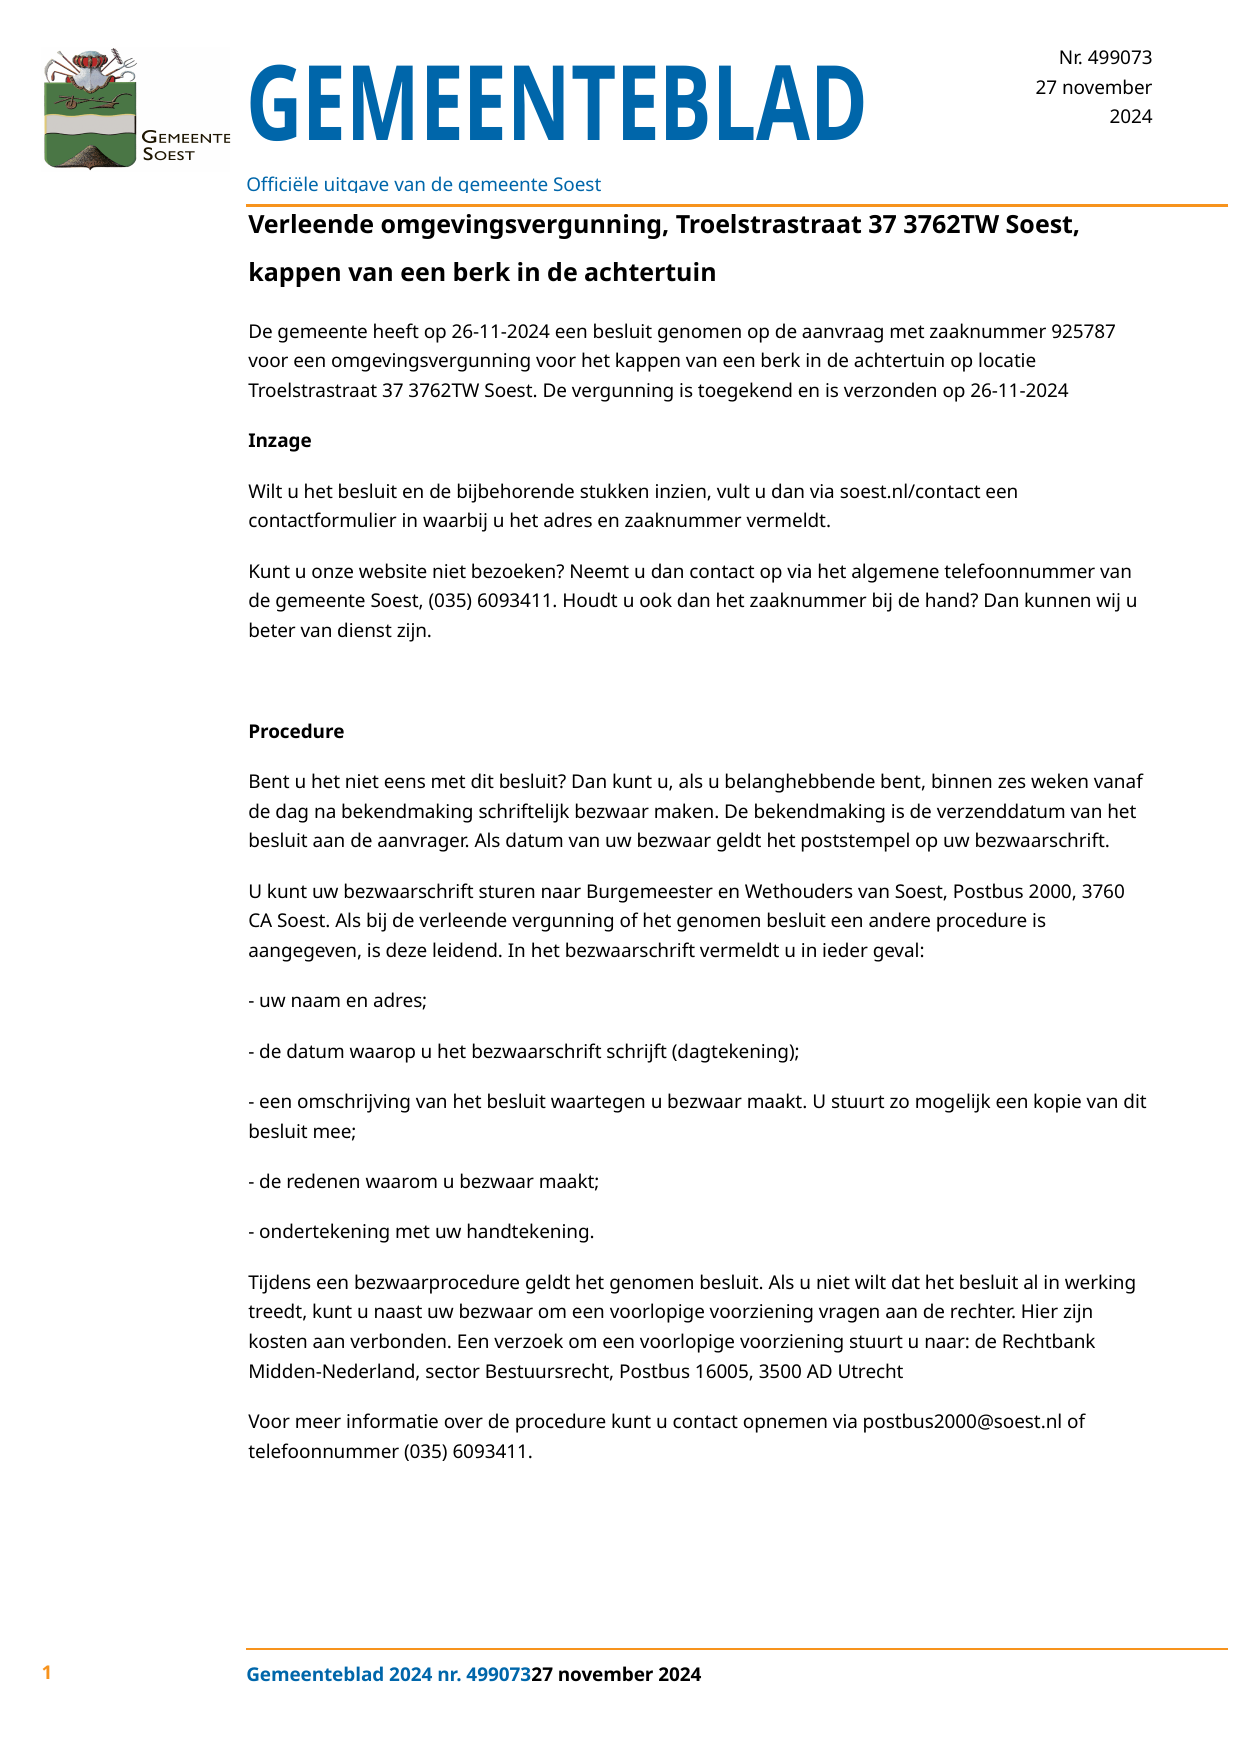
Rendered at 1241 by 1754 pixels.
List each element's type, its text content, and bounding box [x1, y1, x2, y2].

text Tijdens een bezwaarprocedure geldt het genomen besluit. Als u niet wilt dat het besluit al in werking treedt, kunt u naast uw bezwaar om een voorlopige voorziening vragen aan de rechter. Hier zijn kosten aan verbonden. Een verzoek om een voorlopige voorziening stuurt u naar: de Rechtbank Midden-Nederland, sector Bestuursrecht, Postbus 16005, 3500 AD Utrecht [248, 1269, 1152, 1384]
text - een omschrijving van het besluit waartegen u bezwaar maakt. U stuurt zo mogelijk een kopie van dit besluit mee; [248, 1088, 1152, 1144]
text Voor meer informatie over de procedure kunt u contact opnemen via postbus2000@soest.nl of telefoonnummer (035) 6093411. [248, 1408, 1152, 1464]
text Bent u het niet eens met dit besluit? Dan kunt u, als u belanghebbende bent, binnen zes weken vanaf de dag na bekendmaking schriftelijk bezwaar maken. De bekendmaking is de verzenddatum van het besluit aan de aanvrager. Als datum van uw bezwaar geldt het poststempel op uw bezwaarschrift. [248, 768, 1152, 853]
text Procedure [248, 718, 1152, 744]
text Kunt u onze website niet bezoeken? Neemt u dan contact op via het algemene telefoonnummer van de gemeente Soest, (035) 6093411. Houdt u ook dan het zaaknummer bij de hand? Dan kunnen wij u beter van dienst zijn. [248, 558, 1152, 643]
picture [41, 47, 231, 172]
text De gemeente heeft op 26-11-2024 een besluit genomen op de aanvraag met zaaknummer 925787 voor een omgevingsvergunning voor het kappen van een berk in de achtertuin op locatie Troelstrastraat 37 3762TW Soest. De vergunning is toegekend en is verzonden op 26-11-2024 [248, 318, 1152, 403]
text - uw naam en adres; [248, 987, 1152, 1013]
text - ondertekening met uw handtekening. [248, 1219, 1152, 1244]
text Verleende omgevingsvergunning, Troelstrastraat 37 3762TW Soest, kappen van een berk in de achtertuin [248, 207, 1152, 288]
text U kunt uw bezwaarschrift sturen naar Burgemeester en Wethouders van Soest, Postbus 2000, 3760 CA Soest. Als bij de verleende vergunning of het genomen besluit een andere procedure is aangegeven, is deze leidend. In het bezwaarschrift vermeldt u in ieder geval: [248, 878, 1152, 963]
text - de datum waarop u het bezwaarschrift schrijft (dagtekening); [248, 1038, 1152, 1064]
text - de redenen waarom u bezwaar maakt; [248, 1168, 1152, 1194]
text Wilt u het besluit en de bijbehorende stukken inzien, vult u dan via soest.nl/contact een contactformulier in waarbij u het adres en zaaknummer vermeldt. [248, 478, 1152, 533]
text Inzage [248, 427, 1152, 453]
